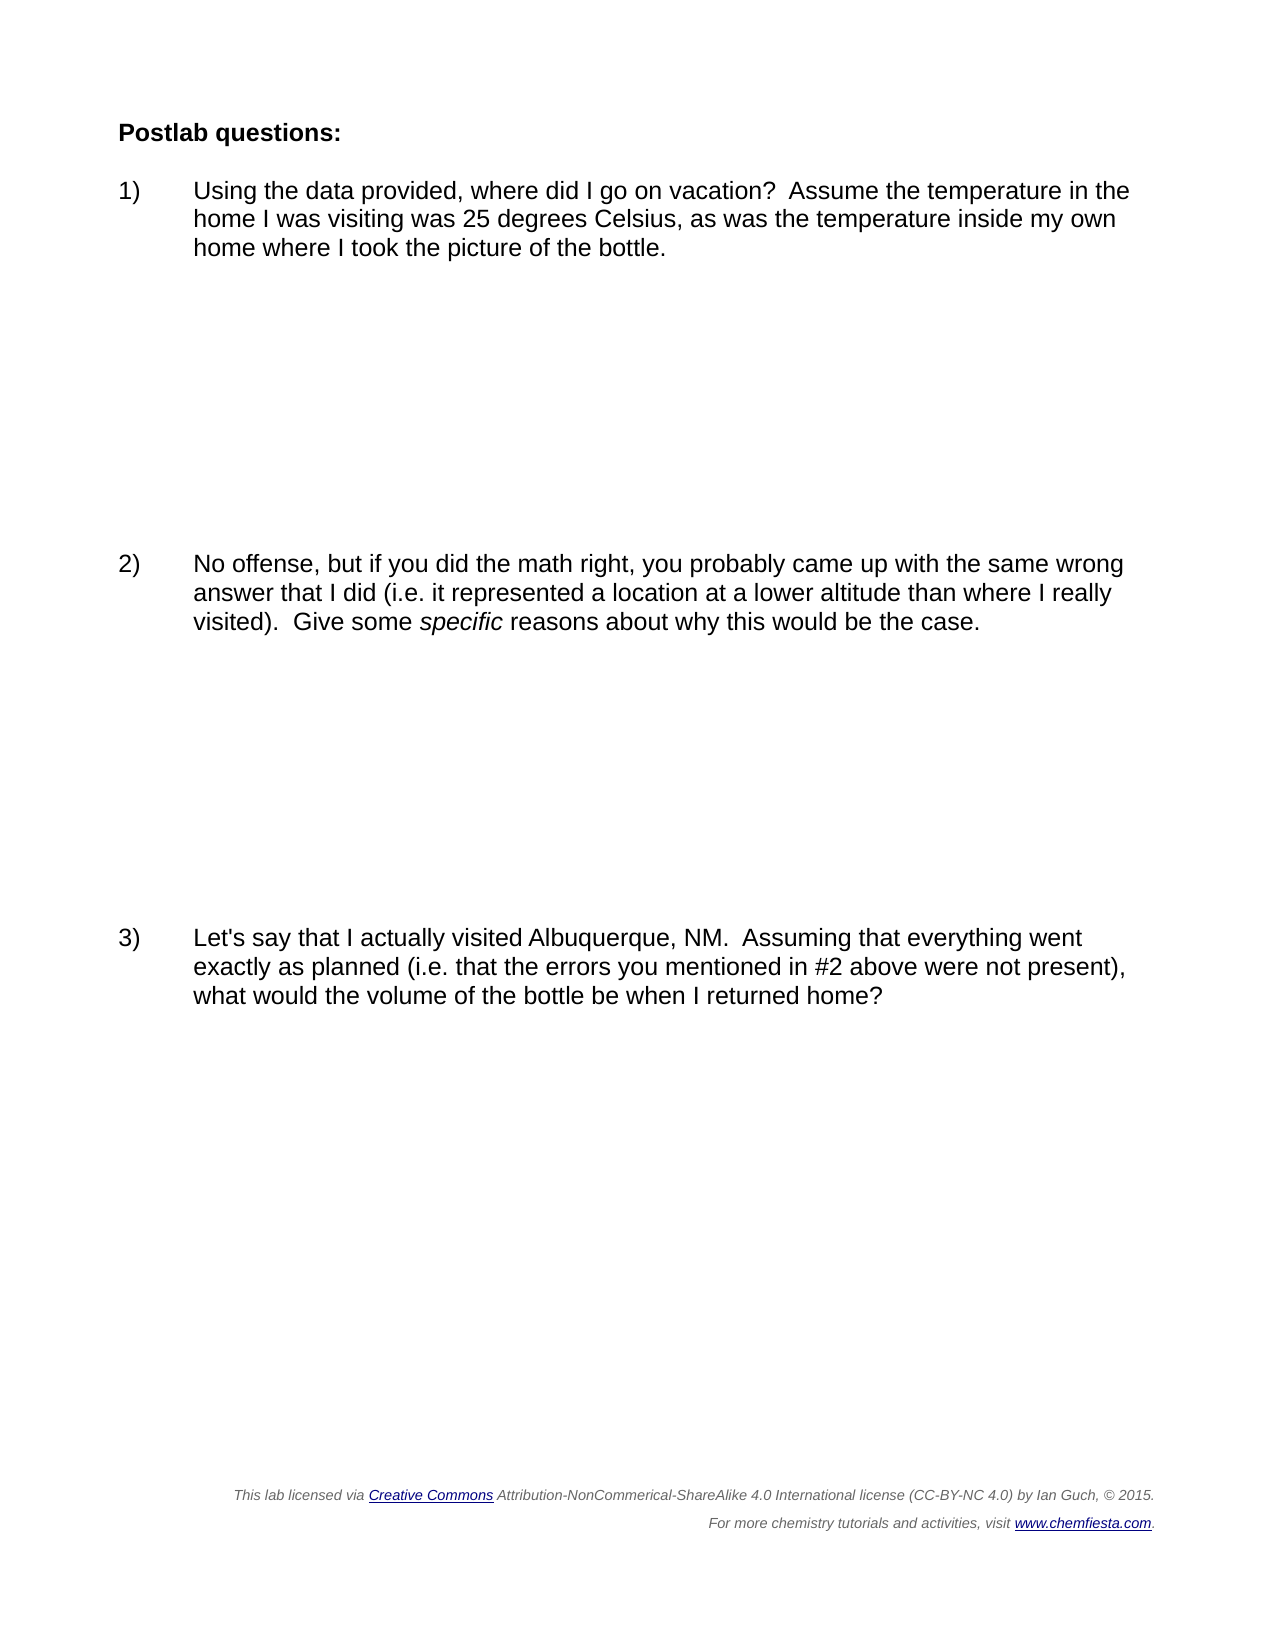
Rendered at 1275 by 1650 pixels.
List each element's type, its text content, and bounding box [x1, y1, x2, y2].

text 2) No offense, but if you did the math right, you probably came up with the same wrong answer that I did (i.e. it represented a location at a lower altitude than where I really visited). Give some specific reasons about why this would be the case. [118, 549, 1157, 636]
text 1) Using the data provided, where did I go on vacation? Assume the temperature in the home I was visiting was 25 degrees Celsius, as was the temperature inside my own home where I took the picture of the bottle. [118, 176, 1157, 262]
text Postlab questions: [118, 118, 1157, 147]
text 3) Let's say that I actually visited Albuquerque, NM. Assuming that everything went exactly as planned (i.e. that the errors you mentioned in #2 above were not present), what would the volume of the bottle be when I returned home? [118, 923, 1157, 1009]
